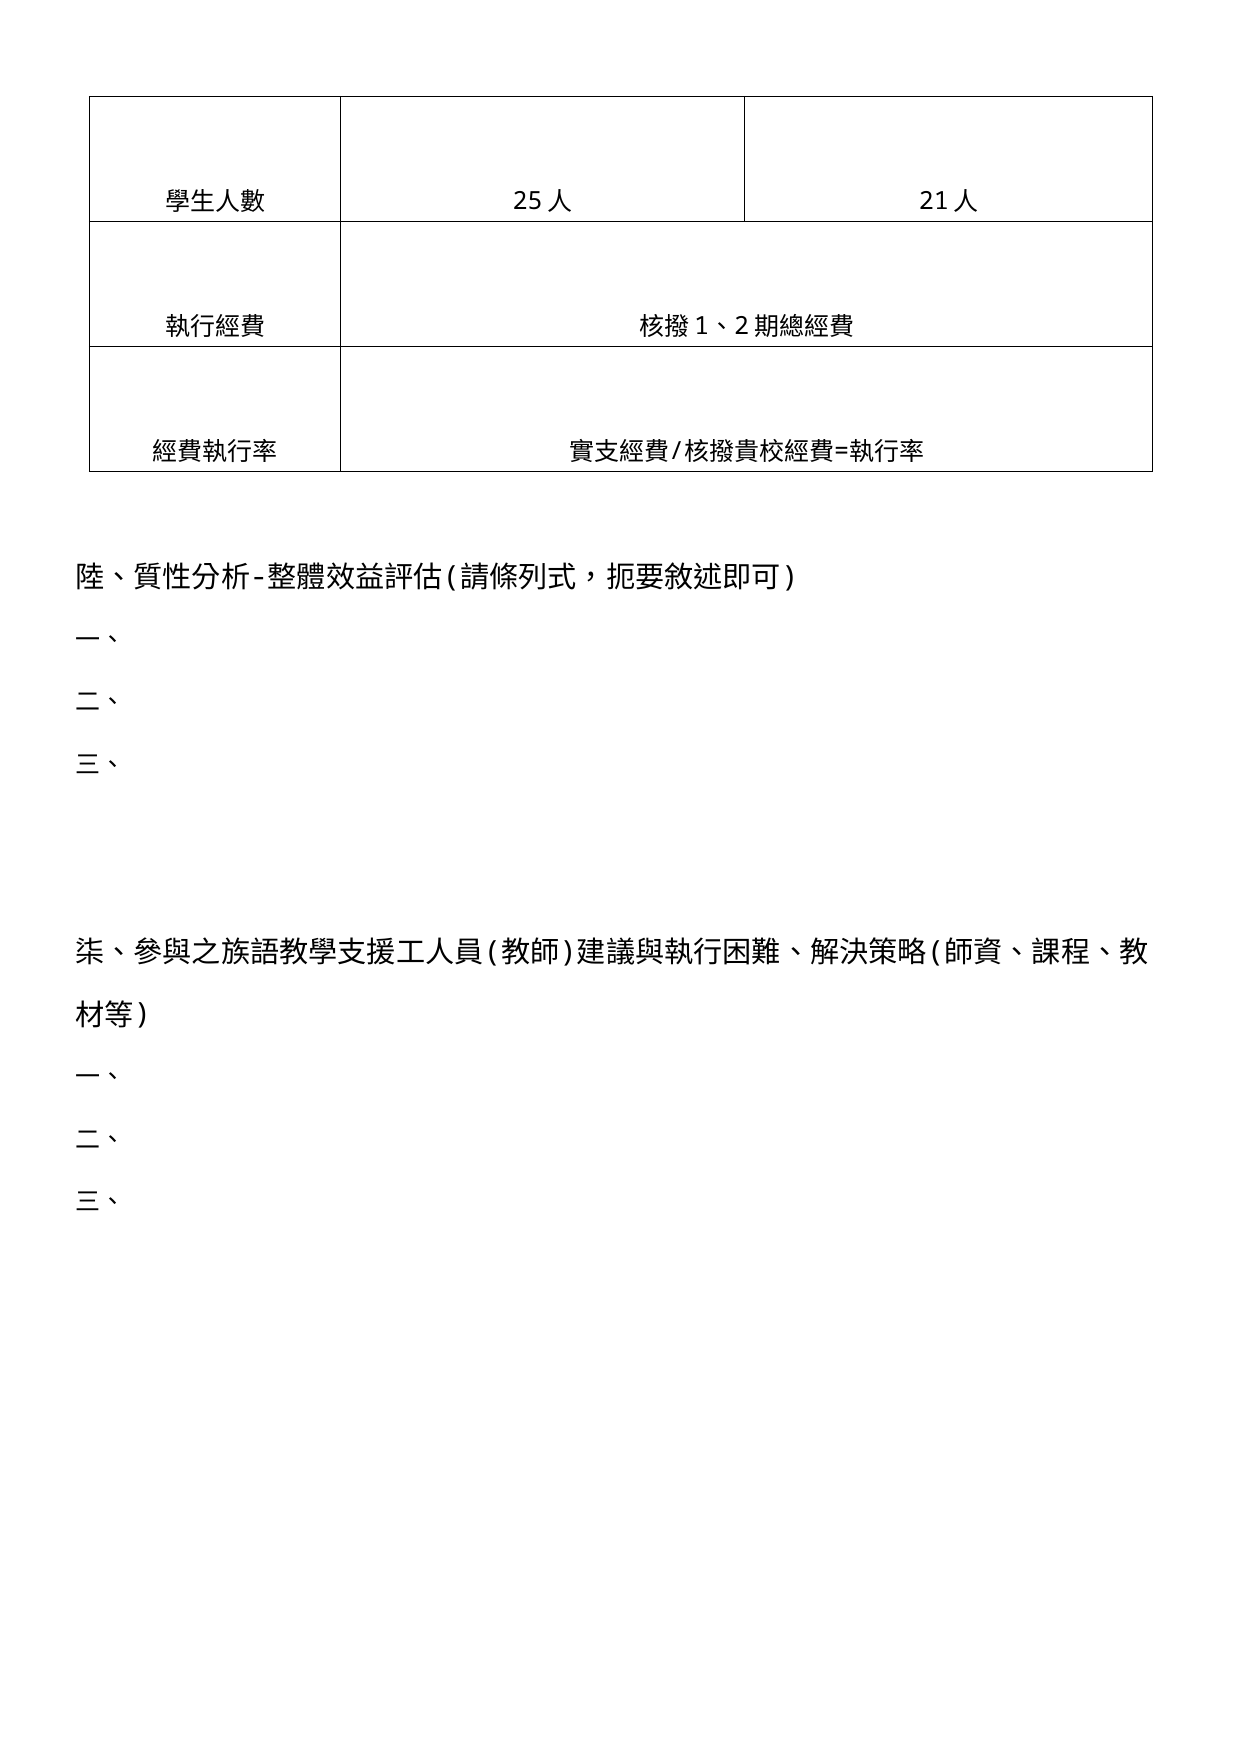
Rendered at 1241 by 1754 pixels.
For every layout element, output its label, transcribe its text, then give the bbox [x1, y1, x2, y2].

text 二、 [75, 658, 1165, 721]
table_cell 經費執行率 [90, 347, 340, 471]
text 三、 [75, 1158, 1165, 1221]
text 二、 [75, 1096, 1165, 1158]
table_cell 執行經費 [90, 222, 340, 346]
table_cell 核撥1、2期總經費 [341, 222, 1152, 346]
text 三、 [75, 721, 1165, 783]
text 柒、參與之族語教學支援工人員(教師)建議與執行困難、解決策略(師資、課程、教材等) [75, 908, 1165, 1033]
text 陸、質性分析-整體效益評估(請條列式，扼要敘述即可) [75, 533, 1165, 596]
text 一、 [75, 1033, 1165, 1096]
table_cell 實支經費/核撥貴校經費=執行率 [341, 347, 1152, 471]
table_cell 學生人數 [90, 97, 340, 221]
table_cell 25人 [341, 97, 744, 221]
text 一、 [75, 596, 1165, 658]
table_cell 21人 [745, 97, 1152, 221]
